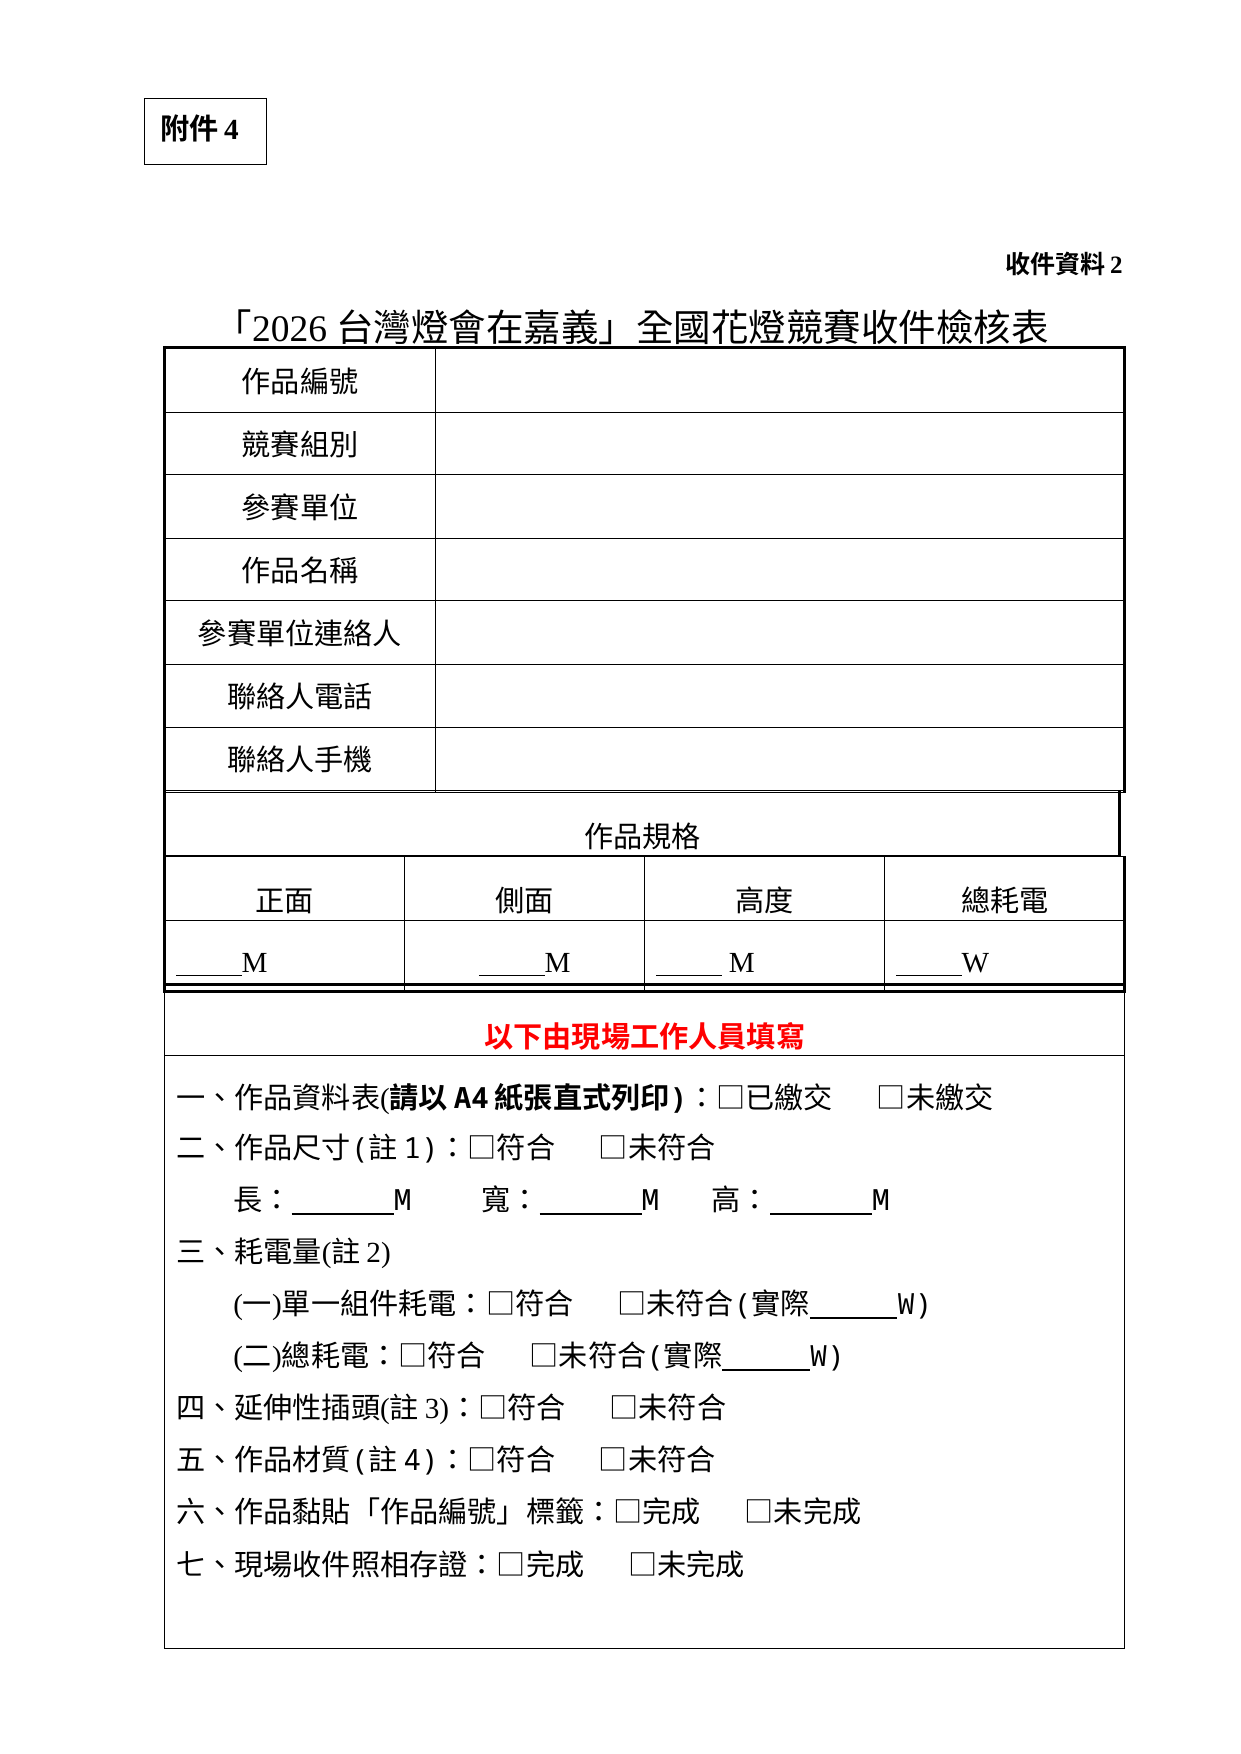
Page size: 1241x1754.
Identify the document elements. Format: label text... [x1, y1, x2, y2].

table_cell 參賽單位連絡人 [166, 601, 435, 663]
text 附件4 [160, 106, 251, 148]
table_cell 競賽組別 [166, 413, 435, 474]
table_cell [436, 413, 1123, 474]
table_cell 參賽單位 [166, 475, 435, 537]
table_header 高度 [645, 857, 884, 920]
table_cell [436, 601, 1123, 663]
table_cell M [405, 921, 644, 983]
table_cell [166, 986, 404, 990]
table_cell 聯絡人手機 [166, 728, 435, 789]
table_cell [1121, 793, 1125, 855]
table_cell [405, 986, 644, 990]
table_cell 一、作品資料表(請以A4紙張直式列印)：□已繳交 □未繳交 二、作品尺寸(註1)：□符合 □未符合 長： M 寬： M 高： M 三、耗電量(註2) (一)單一組件耗電：□符合 □未符合(實際 W) (二)總耗電：□符合 □未符合(實際 W) 四、延伸性插頭(註3)：□符合 □未符合 五、作品材質(註4)：□符合 □未符合 六、作品黏貼「作品編號」標籤：□完成 □未完成 七、現場收件照相存證：□完成 □未完成 [165, 1056, 1124, 1648]
table_cell [436, 475, 1123, 537]
table_cell [436, 539, 1123, 600]
table_cell [436, 728, 1123, 789]
table_cell [885, 986, 1123, 990]
table_cell 以下由現場工作人員填寫 [165, 993, 1124, 1055]
table_cell 聯絡人電話 [166, 665, 435, 726]
text 收件資料2 [141, 221, 1122, 283]
text 「2026 台灣燈會在嘉義」全國花燈競賽收件檢核表 [141, 283, 1122, 346]
table_header [436, 349, 1123, 411]
table_cell M [645, 921, 884, 983]
table_header 作品編號 [166, 349, 435, 411]
table_cell [645, 986, 884, 990]
table_cell W [885, 921, 1123, 983]
table_header 側面 [405, 857, 644, 920]
table_cell M [166, 921, 404, 983]
table_cell 作品名稱 [166, 539, 435, 600]
table_header 總耗電 [885, 857, 1123, 920]
table_header 正面 [166, 857, 404, 920]
table_cell [436, 665, 1123, 726]
table_cell 作品規格 [166, 793, 1118, 855]
